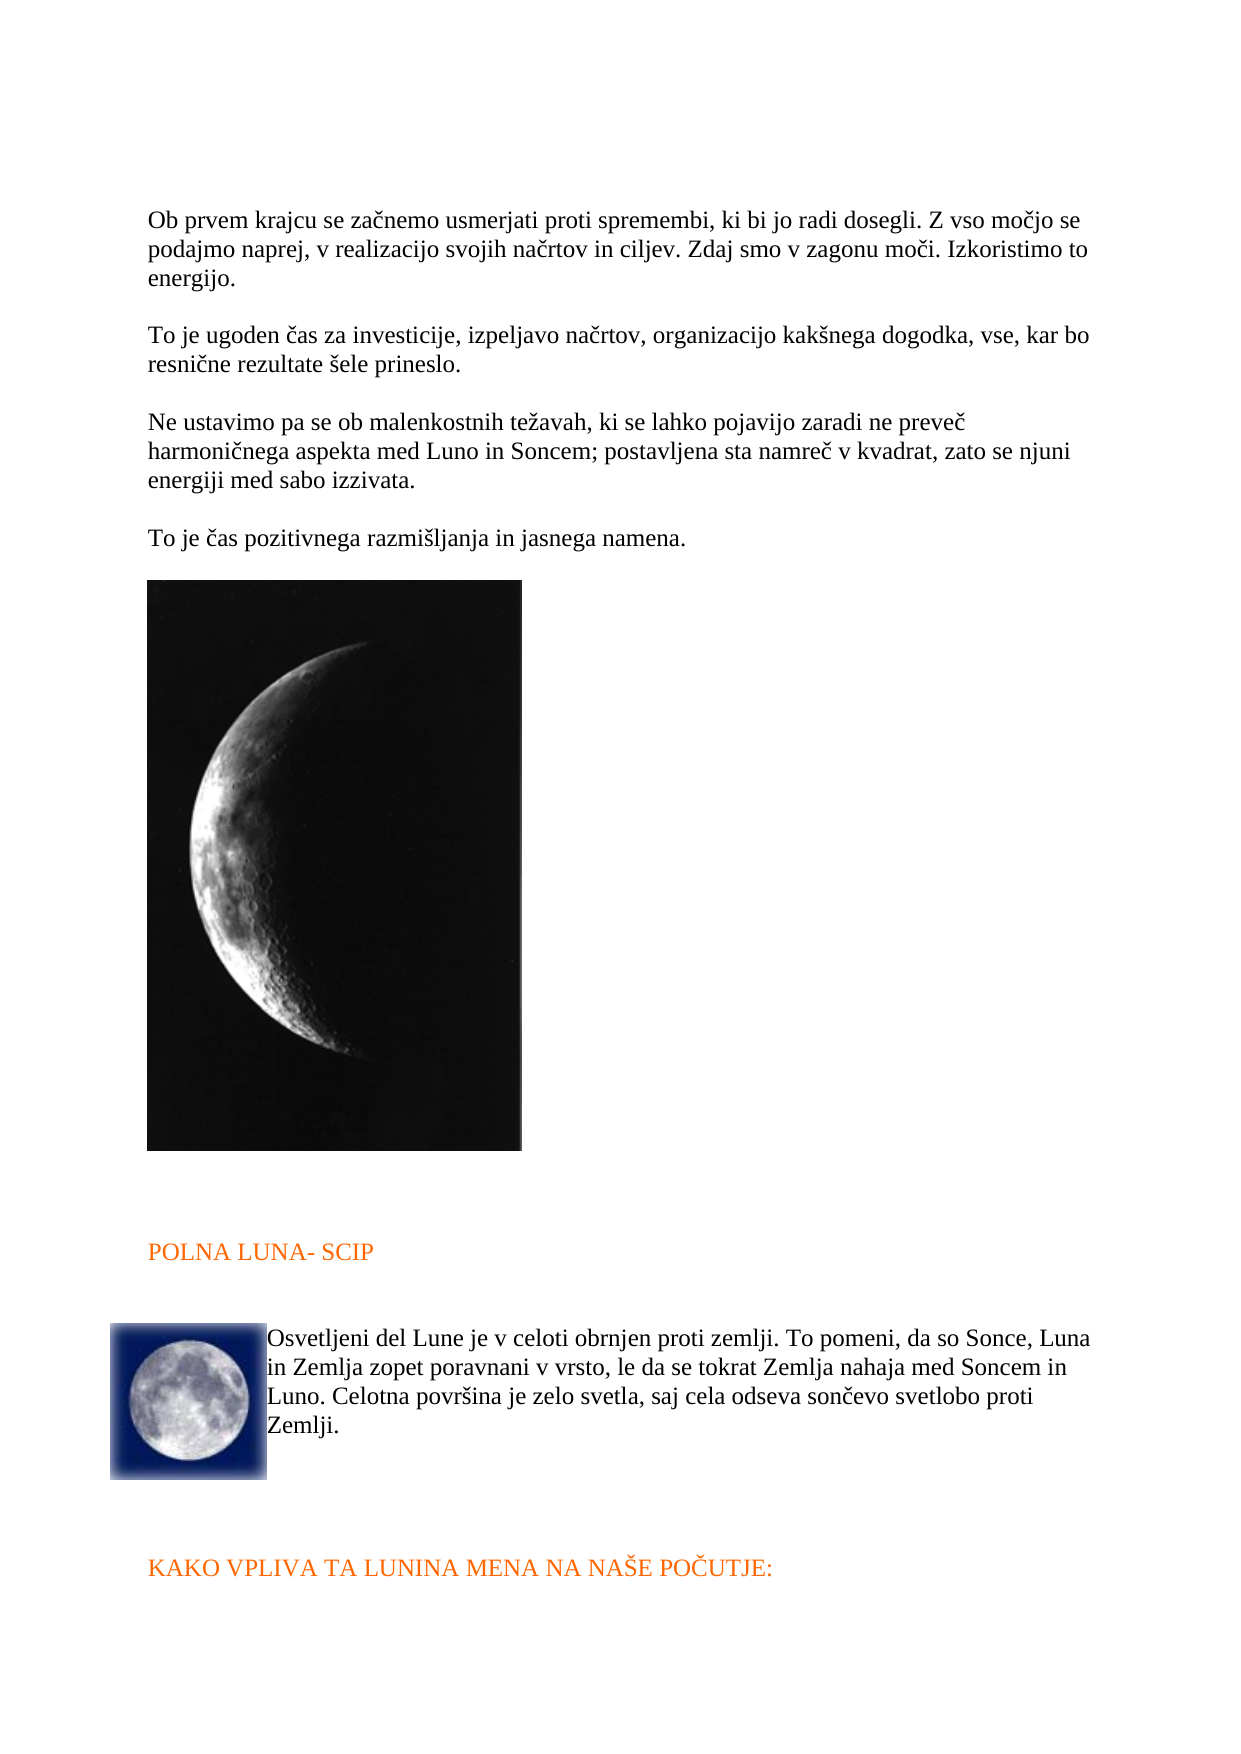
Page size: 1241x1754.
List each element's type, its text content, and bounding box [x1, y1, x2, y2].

text To je ugoden čas za investicije, izpeljavo načrtov, organizacijo kakšnega dogodka, vse, kar bo resnične rezultate šele prineslo. [148, 321, 1093, 378]
text Ne ustavimo pa se ob malenkostnih težavah, ki se lahko pojavijo zaradi ne preveč harmoničnega aspekta med Luno in Soncem; postavljena sta namreč v kvadrat, zato se njuni energiji med sabo izzivata. [148, 407, 1093, 493]
picture [110, 1323, 267, 1480]
text To je čas pozitivnega razmišljanja in jasnega namena. [148, 523, 1093, 551]
picture [147, 580, 522, 1151]
text POLNA LUNA- SCIP [148, 1237, 1093, 1266]
text KAKO VPLIVA TA LUNINA MENA NA NAŠE POČUTJE: [148, 1553, 1093, 1582]
text Ob prvem krajcu se začnemo usmerjati proti spremembi, ki bi jo radi dosegli. Z vso močjo se podajmo naprej, v realizacijo svojih načrtov in ciljev. Zdaj smo v zagonu moči. Izkoristimo to energijo. [148, 205, 1093, 291]
text Osvetljeni del Lune je v celoti obrnjen proti zemlji. To pomeni, da so Sonce, Luna in Zemlja zopet poravnani v vrsto, le da se tokrat Zemlja nahaja med Soncem in Luno. Celotna površina je zelo svetla, saj cela odseva sončevo svetlobo proti Zemlji. [267, 1323, 1093, 1438]
